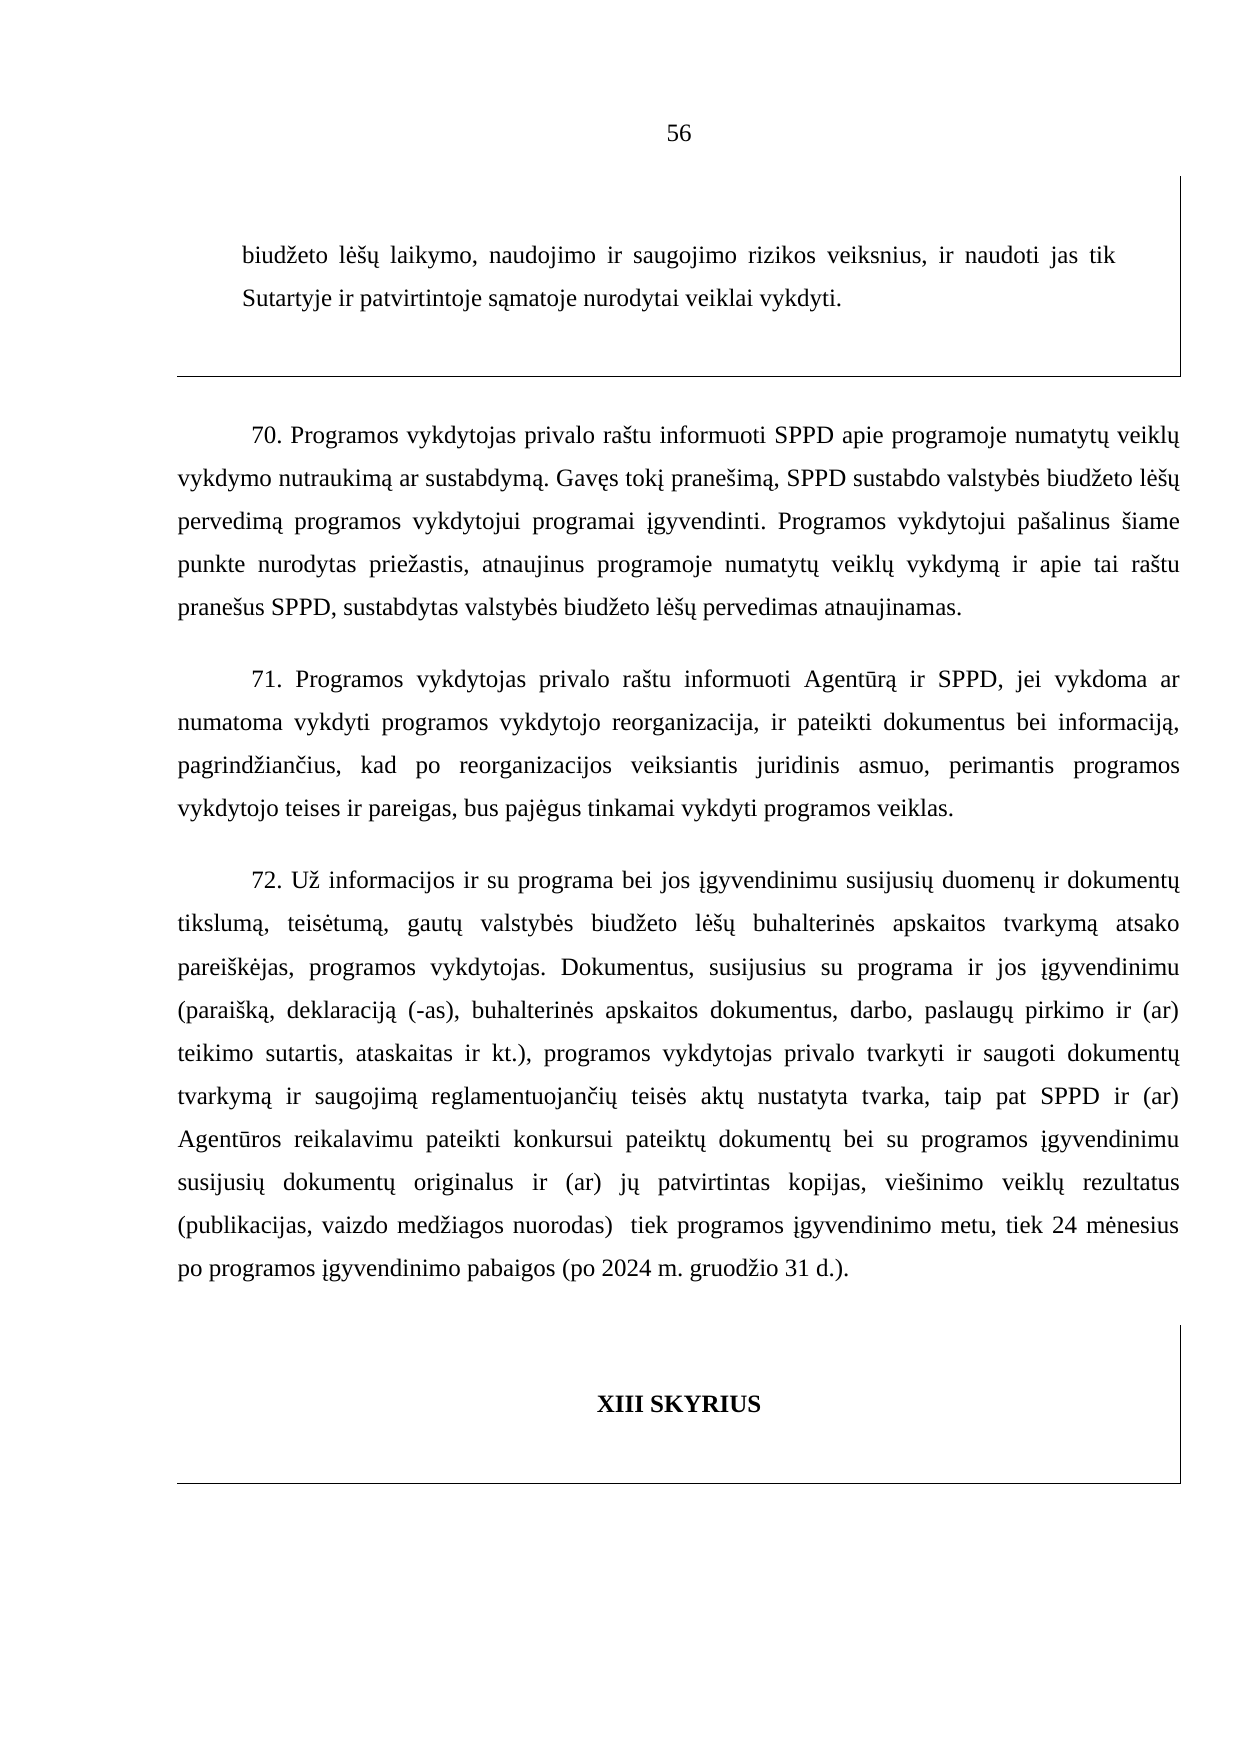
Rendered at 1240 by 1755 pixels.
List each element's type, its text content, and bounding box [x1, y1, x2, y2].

text 72. Už informacijos ir su programa bei jos įgyvendinimu susijusių duomenų ir dokumentų tikslumą, teisėtumą, gautų valstybės biudžeto lėšų buhalterinės apskaitos tvarkymą atsako pareiškėjas, programos vykdytojas. Dokumentus, susijusius su programa ir jos įgyvendinimu (paraišką, deklaraciją (-as), buhalterinės apskaitos dokumentus, darbo, paslaugų pirkimo ir (ar) teikimo sutartis, ataskaitas ir kt.), programos vykdytojas privalo tvarkyti ir saugoti dokumentų tvarkymą ir saugojimą reglamentuojančių teisės aktų nustatyta tvarka, taip pat SPPD ir (ar) Agentūros reikalavimu pateikti konkursui pateiktų dokumentų bei su programos įgyvendinimu susijusių dokumentų originalus ir (ar) jų patvirtintas kopijas, viešinimo veiklų rezultatus (publikacijas, vaizdo medžiagos nuorodas) tiek programos įgyvendinimo metu, tiek 24 mėnesius po programos įgyvendinimo pabaigos (po 2024 m. gruodžio 31 d.). [177, 865, 1181, 1282]
text 71. Programos vykdytojas privalo raštu informuoti Agentūrą ir SPPD, jei vykdoma ar numatoma vykdyti programos vykdytojo reorganizacija, ir pateikti dokumentus bei informaciją, pagrindžiančius, kad po reorganizacijos veiksiantis juridinis asmuo, perimantis programos vykdytojo teises ir pareigas, bus pajėgus tinkamai vykdyti programos veiklas. [177, 664, 1181, 822]
text biudžeto lėšų laikymo, naudojimo ir saugojimo rizikos veiksnius, ir naudoti jas tik Sutartyje ir patvirtintoje sąmatoje nurodytai veiklai vykdyti. [177, 176, 1180, 376]
text XIII SKYRIUS [177, 1325, 1180, 1483]
text 70. Programos vykdytojas privalo raštu informuoti SPPD apie programoje numatytų veiklų vykdymo nutraukimą ar sustabdymą. Gavęs tokį pranešimą, SPPD sustabdo valstybės biudžeto lėšų pervedimą programos vykdytojui programai įgyvendinti. Programos vykdytojui pašalinus šiame punkte nurodytas priežastis, atnaujinus programoje numatytų veiklų vykdymą ir apie tai raštu pranešus SPPD, sustabdytas valstybės biudžeto lėšų pervedimas atnaujinamas. [177, 420, 1181, 621]
